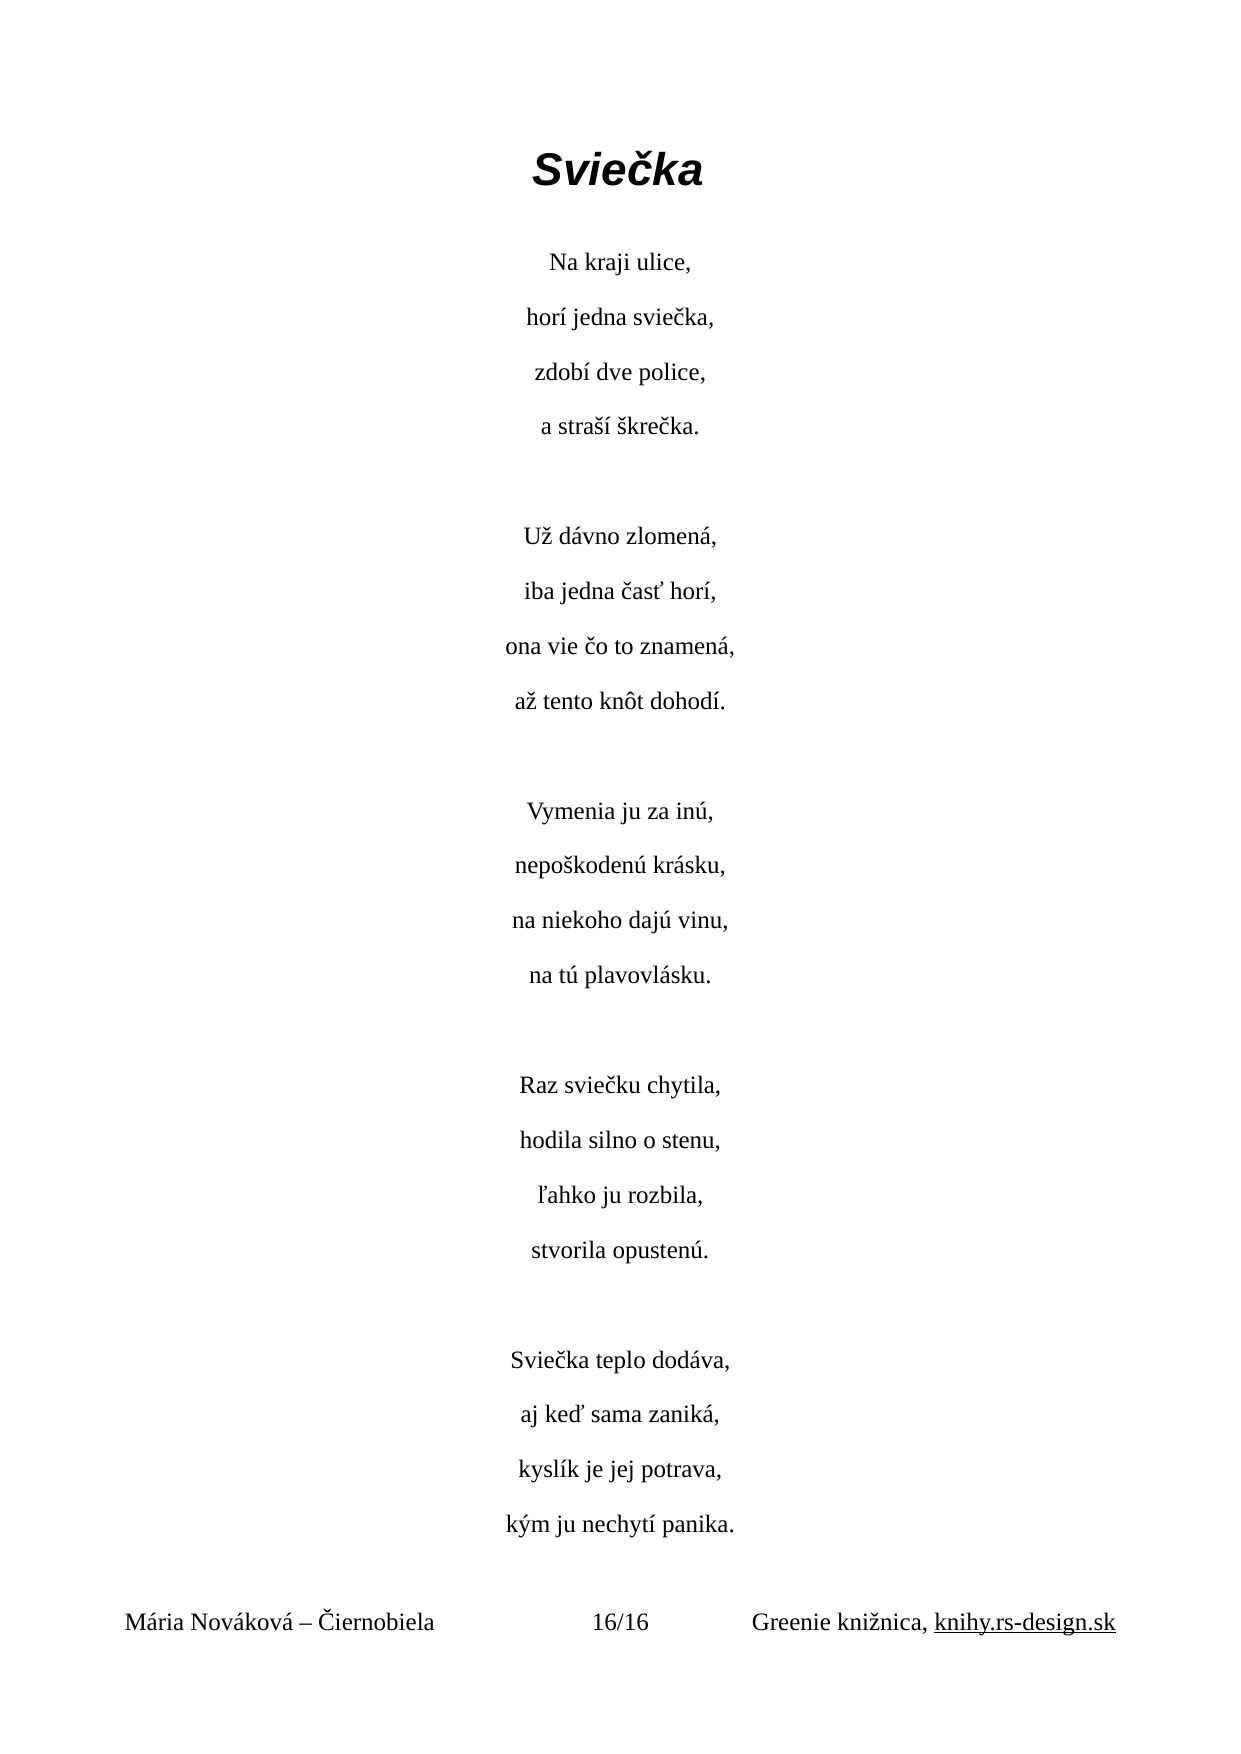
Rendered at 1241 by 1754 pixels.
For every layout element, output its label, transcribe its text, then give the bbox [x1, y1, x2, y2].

text Na kraji ulice, [118, 247, 1122, 276]
subtitle Sviečka [118, 143, 1122, 196]
text iba jedna časť horí, [118, 576, 1122, 605]
text na niekoho dajú vinu, [118, 906, 1122, 934]
text kyslík je jej potrava, [118, 1454, 1122, 1483]
text hodila silno o stenu, [118, 1125, 1122, 1154]
text ľahko ju rozbila, [118, 1180, 1122, 1209]
text až tento knôt dohodí. [118, 686, 1122, 715]
text stvorila opustenú. [118, 1235, 1122, 1264]
text aj keď sama zaniká, [118, 1399, 1122, 1428]
text na tú plavovlásku. [118, 960, 1122, 989]
text Už dávno zlomená, [118, 521, 1122, 550]
text zdobí dve police, [118, 357, 1122, 385]
text kým ju nechytí panika. [118, 1509, 1122, 1538]
text horí jedna sviečka, [118, 302, 1122, 330]
text ona vie čo to znamená, [118, 631, 1122, 660]
text Raz sviečku chytila, [118, 1070, 1122, 1099]
text Vymenia ju za inú, [118, 796, 1122, 824]
text nepoškodenú krásku, [118, 851, 1122, 879]
text a straší škrečka. [118, 411, 1122, 440]
text Sviečka teplo dodáva, [118, 1345, 1122, 1373]
